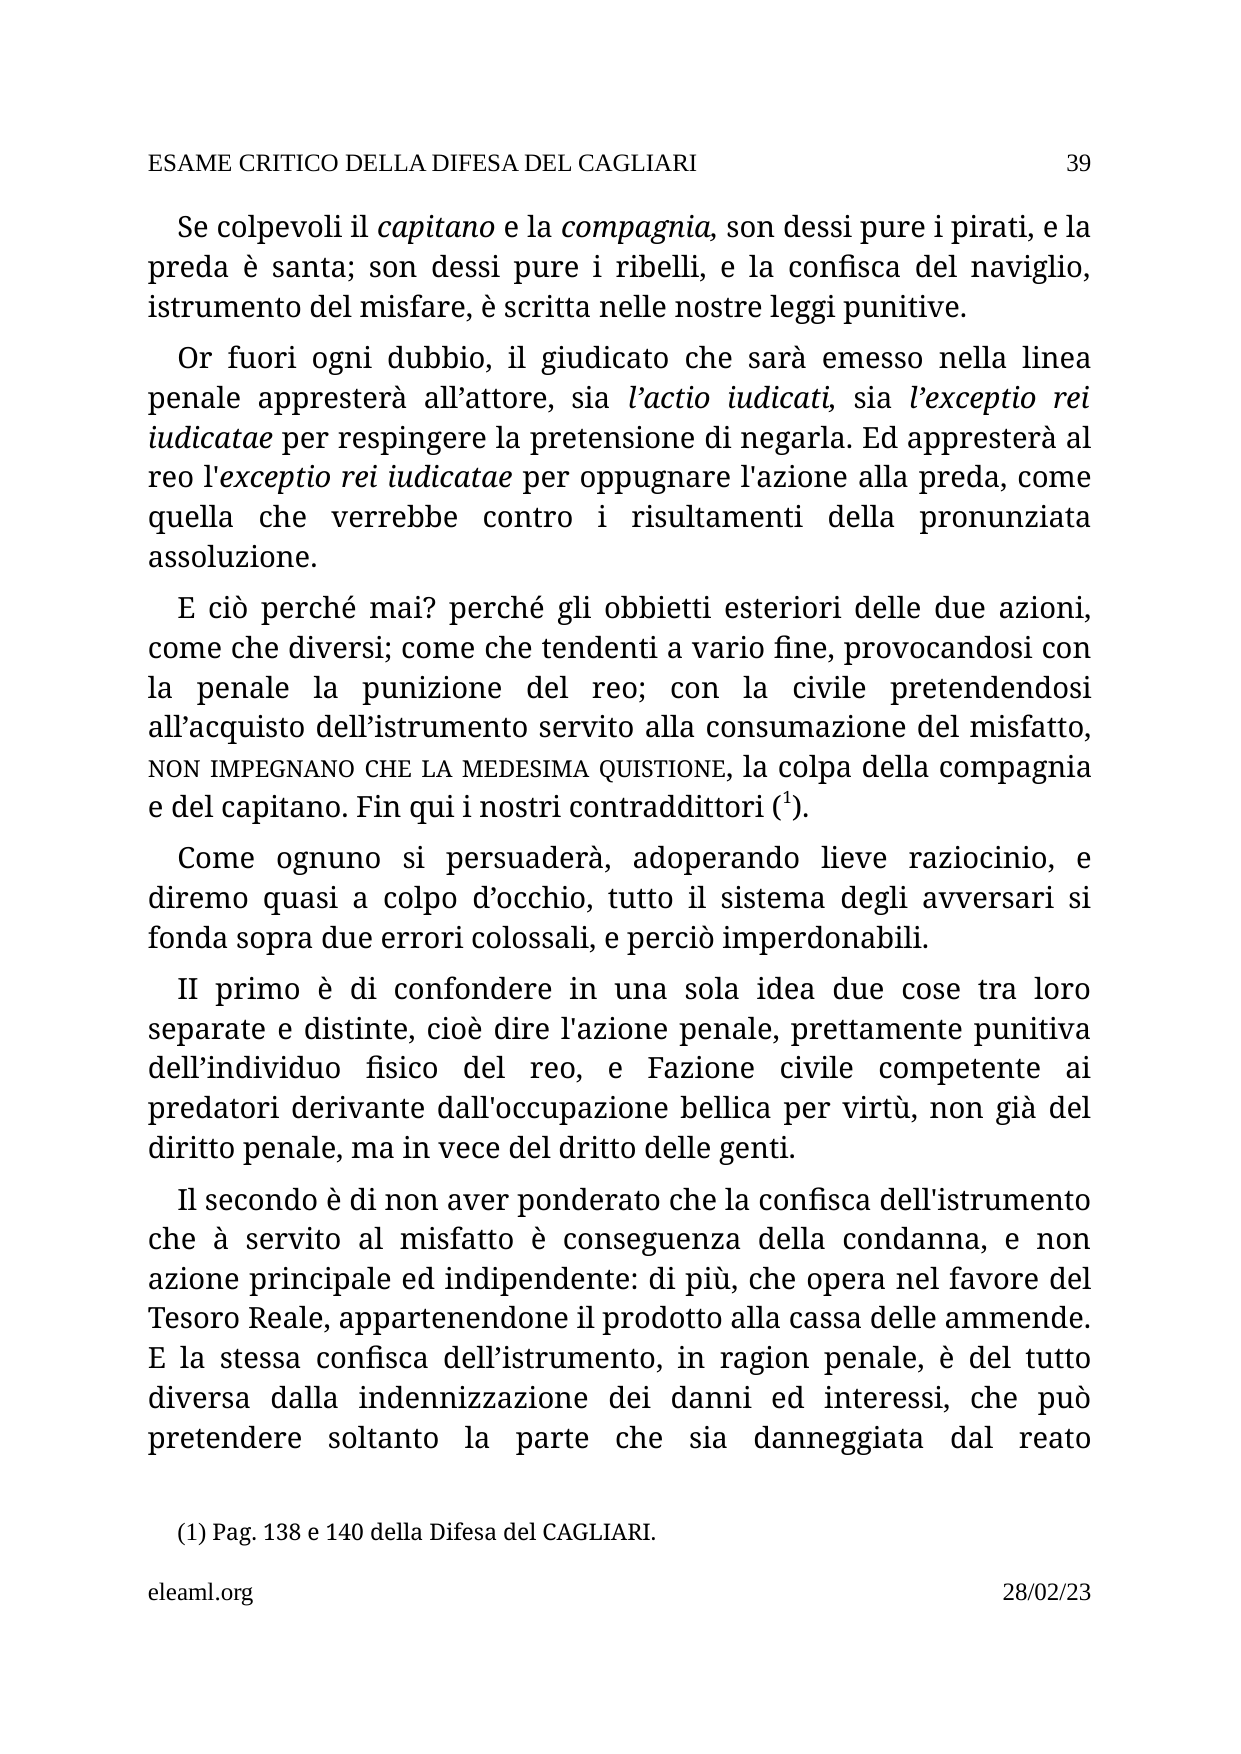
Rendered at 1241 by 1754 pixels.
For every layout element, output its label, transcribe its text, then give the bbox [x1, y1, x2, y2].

text Se colpevoli il capitano e la compagnia, son dessi pure i pirati, e la preda è santa; son dessi pure i ribelli, e la confisca del naviglio, istrumento del misfare, è scritta nelle nostre leggi punitive. [148, 207, 1093, 326]
text E ciò perché mai? perché gli obbietti esteriori delle due azioni, come che diversi; come che tendenti a vario fine, provocandosi con la penale la punizione del reo; con la civile pretendendosi all’acquisto dell’istrumento servito alla consumazione del misfatto, non impegnano che la medesima quistione, la colpa della compagnia e del capitano. Fin qui i nostri contraddittori (). [148, 587, 1093, 826]
text Il secondo è di non aver ponderato che la confisca dell'istrumento che à servito al misfatto è conseguenza della condanna, e non azione principale ed indipendente: di più, che opera nel favore del Tesoro Reale, appartenendone il prodotto alla cassa delle ammende. E la stessa confisca dell’istrumento, in ragion penale, è del tutto diversa dalla indennizzazione dei danni ed interessi, che può pretendere soltanto la parte che sia danneggiata dal reato commesso (). Basterebbero queste due sole riflessioni preliminari, e fatte fugacemente per distruggere radicalmente l'assurdo ed illegale sistema del collegio de' difensori di Rubattino e di Sitzia. [148, 1179, 1093, 1457]
text Or fuori ogni dubbio, il giudicato che sarà emesso nella linea penale appresterà all’attore, sia l’actio iudicati, sia l’exceptio rei iudicatae per respingere la pretensione di negarla. Ed appresterà al reo l'exceptio rei iudicatae per oppugnare l'azione alla preda, come quella che verrebbe contro i risultamenti della pronunziata assoluzione. [148, 337, 1093, 576]
text Pag. 138 e 140 della Difesa del CAGLIARI. [148, 1516, 1093, 1547]
text Come ognuno si persuaderà, adoperando lieve raziocinio, e diremo quasi a colpo d’occhio, tutto il sistema degli avversari si fonda sopra due errori colossali, e perciò imperdonabili. [148, 837, 1093, 957]
text II primo è di confondere in una sola idea due cose tra loro separate e distinte, cioè dire l'azione penale, prettamente punitiva dell’individuo fisico del reo, e Fazione civile competente ai predatori derivante dall'occupazione bellica per virtù, non già del diritto penale, ma in vece del dritto delle genti. [148, 968, 1093, 1167]
